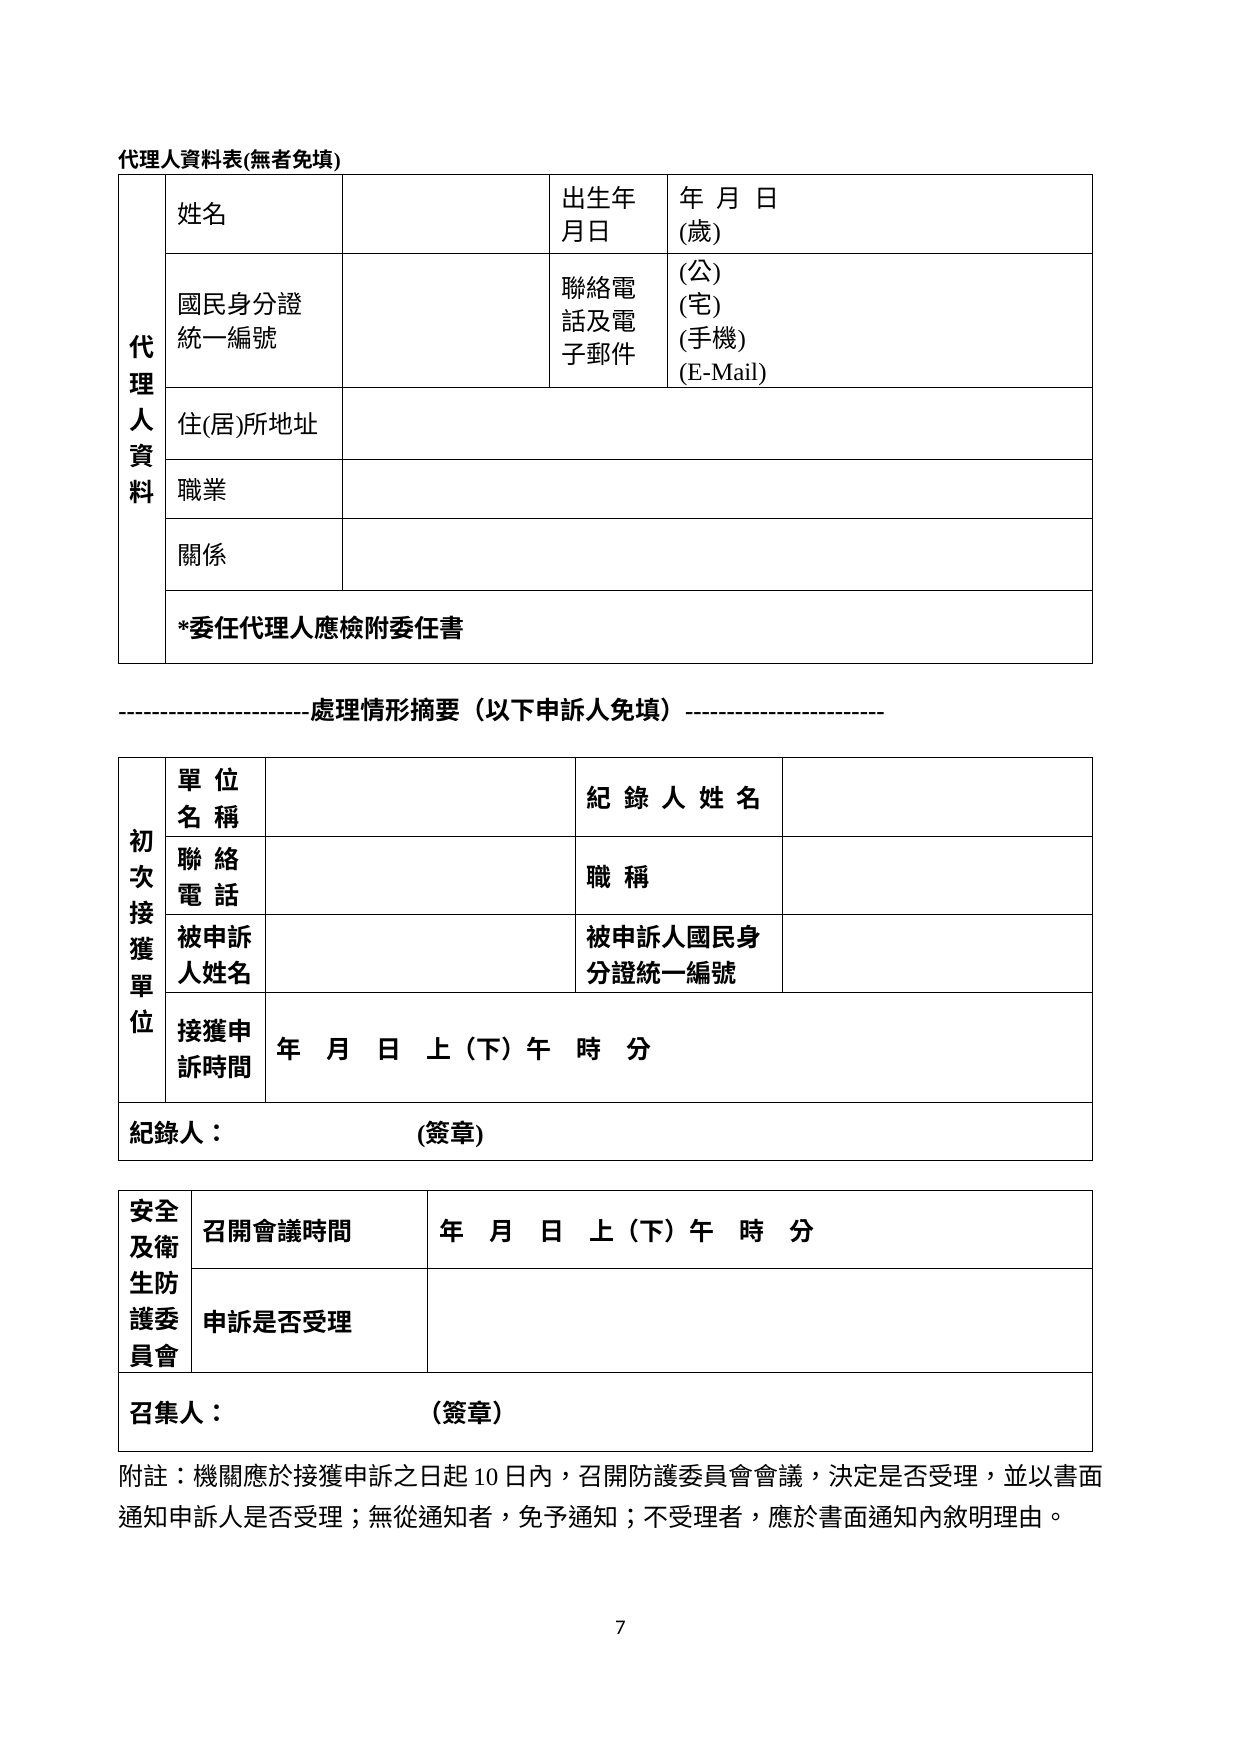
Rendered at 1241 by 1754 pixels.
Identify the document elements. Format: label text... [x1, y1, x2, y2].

table_header 安全及衛生防護委員會 [119, 1191, 191, 1372]
table_cell [783, 915, 1092, 992]
table_cell 被申訴人國民身分證統一編號 [576, 915, 782, 992]
table_cell [343, 519, 1092, 590]
table_cell 聯絡電話及電子郵件 [550, 254, 667, 387]
table_cell 住(居)所地址 [166, 388, 342, 459]
table_cell 接獲申訴時間 [166, 993, 265, 1102]
table_header 年 月 日 (歲) [668, 175, 1092, 253]
table_cell 職業 [166, 460, 342, 518]
table_header [783, 758, 1092, 836]
table_cell [343, 388, 1092, 459]
table_header [266, 758, 575, 836]
table_cell [343, 254, 549, 387]
table_header 紀 錄 人 姓 名 [576, 758, 782, 836]
text -----------------------處理情形摘要（以下申訴人免填）------------------------ [118, 695, 1122, 726]
table_cell 職 稱 [576, 837, 782, 914]
table_cell 關係 [166, 519, 342, 590]
table_header 單 位 名 稱 [166, 758, 265, 836]
table_cell 國民身分證 統一編號 [166, 254, 342, 387]
table_cell [783, 837, 1092, 914]
table_cell 聯 絡 電 話 [166, 837, 265, 914]
table_header [343, 175, 549, 253]
table_cell *委任代理人應檢附委任書 [166, 591, 1092, 662]
table_cell 年 月 日 上（下）午 時 分 [266, 993, 1092, 1102]
table_header 年 月 日 上（下）午 時 分 [428, 1191, 1092, 1268]
table_header 初次接獲單位 [119, 758, 165, 1102]
table_cell [428, 1269, 1092, 1372]
table_header 代理人資料 [119, 175, 165, 662]
table_cell (公) (宅) (手機) (E-Mail) [668, 254, 1092, 387]
table_cell 申訴是否受理 [192, 1269, 427, 1372]
table_cell [266, 837, 575, 914]
table_header 出生年月日 [550, 175, 667, 253]
table_header 姓名 [166, 175, 342, 253]
text 附註：機關應於接獲申訴之日起10日內，召開防護委員會會議，決定是否受理，並以書面通知申訴人是否受理；無從通知者，免予通知；不受理者，應於書面通知內敘明理由。 [118, 1452, 1122, 1535]
table_cell 紀錄人： (簽章) [119, 1103, 1092, 1160]
table_cell 召集人： （簽章） [119, 1373, 1092, 1451]
table_cell [266, 915, 575, 992]
table_cell [343, 460, 1092, 518]
table_header 召開會議時間 [192, 1191, 427, 1268]
text 代理人資料表(無者免填) [118, 142, 1122, 173]
table_cell 被申訴人姓名 [166, 915, 265, 992]
